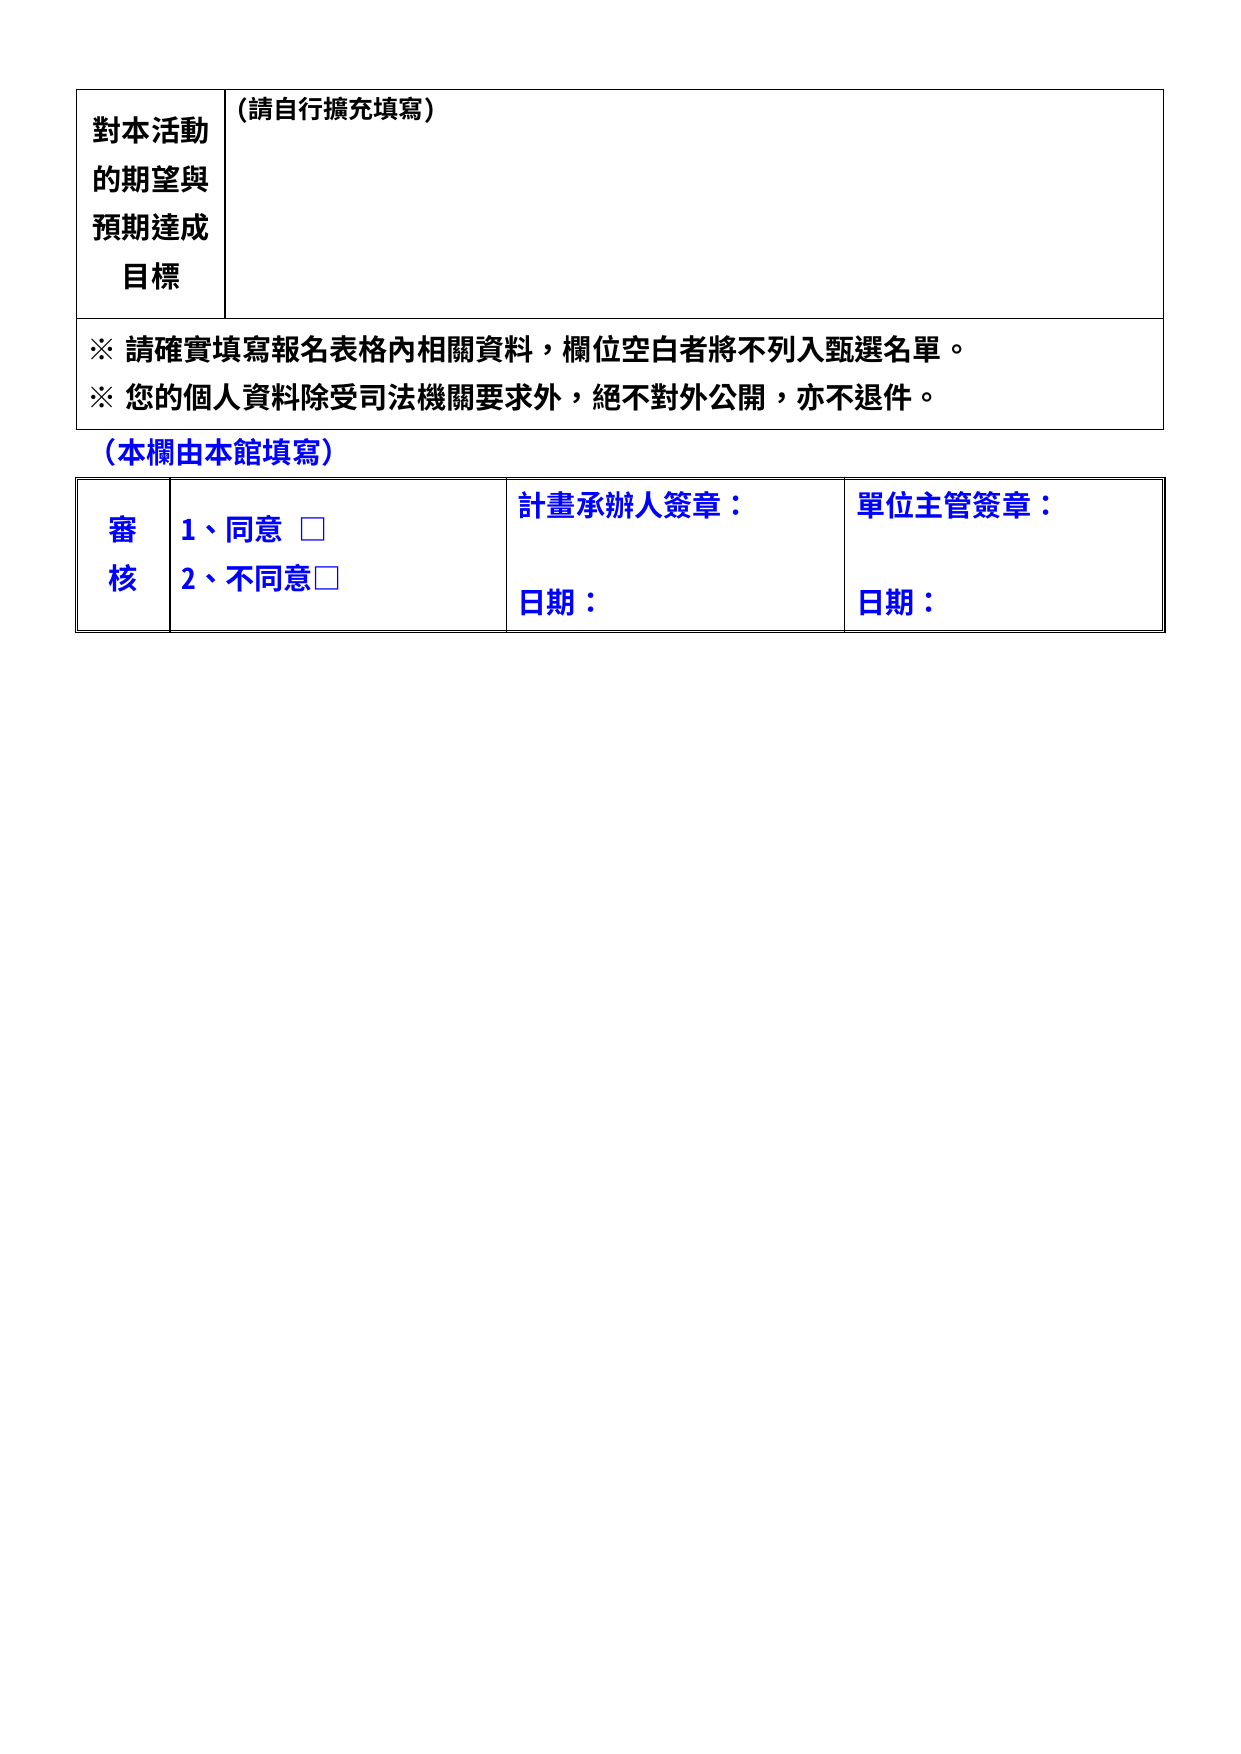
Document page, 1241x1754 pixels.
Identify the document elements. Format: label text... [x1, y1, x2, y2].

table_cell （本欄由本館填寫） [76, 430, 1164, 477]
table_cell (請自行擴充填寫) [226, 90, 1163, 318]
table_cell 單位主管簽章： 日期： [845, 480, 1162, 629]
table_cell 1、同意 □ 2、不同意□ [171, 480, 506, 629]
table_cell 審 核 [78, 480, 169, 629]
table_cell 計畫承辦人簽章： 日期： [507, 480, 844, 629]
table_cell 請確實填寫報名表格內相關資料，欄位空白者將不列入甄選名單。 您的個人資料除受司法機關要求外，絕不對外公開，亦不退件。 [77, 319, 1163, 428]
table_cell 對本活動的期望與預期達成目標 [77, 90, 224, 318]
